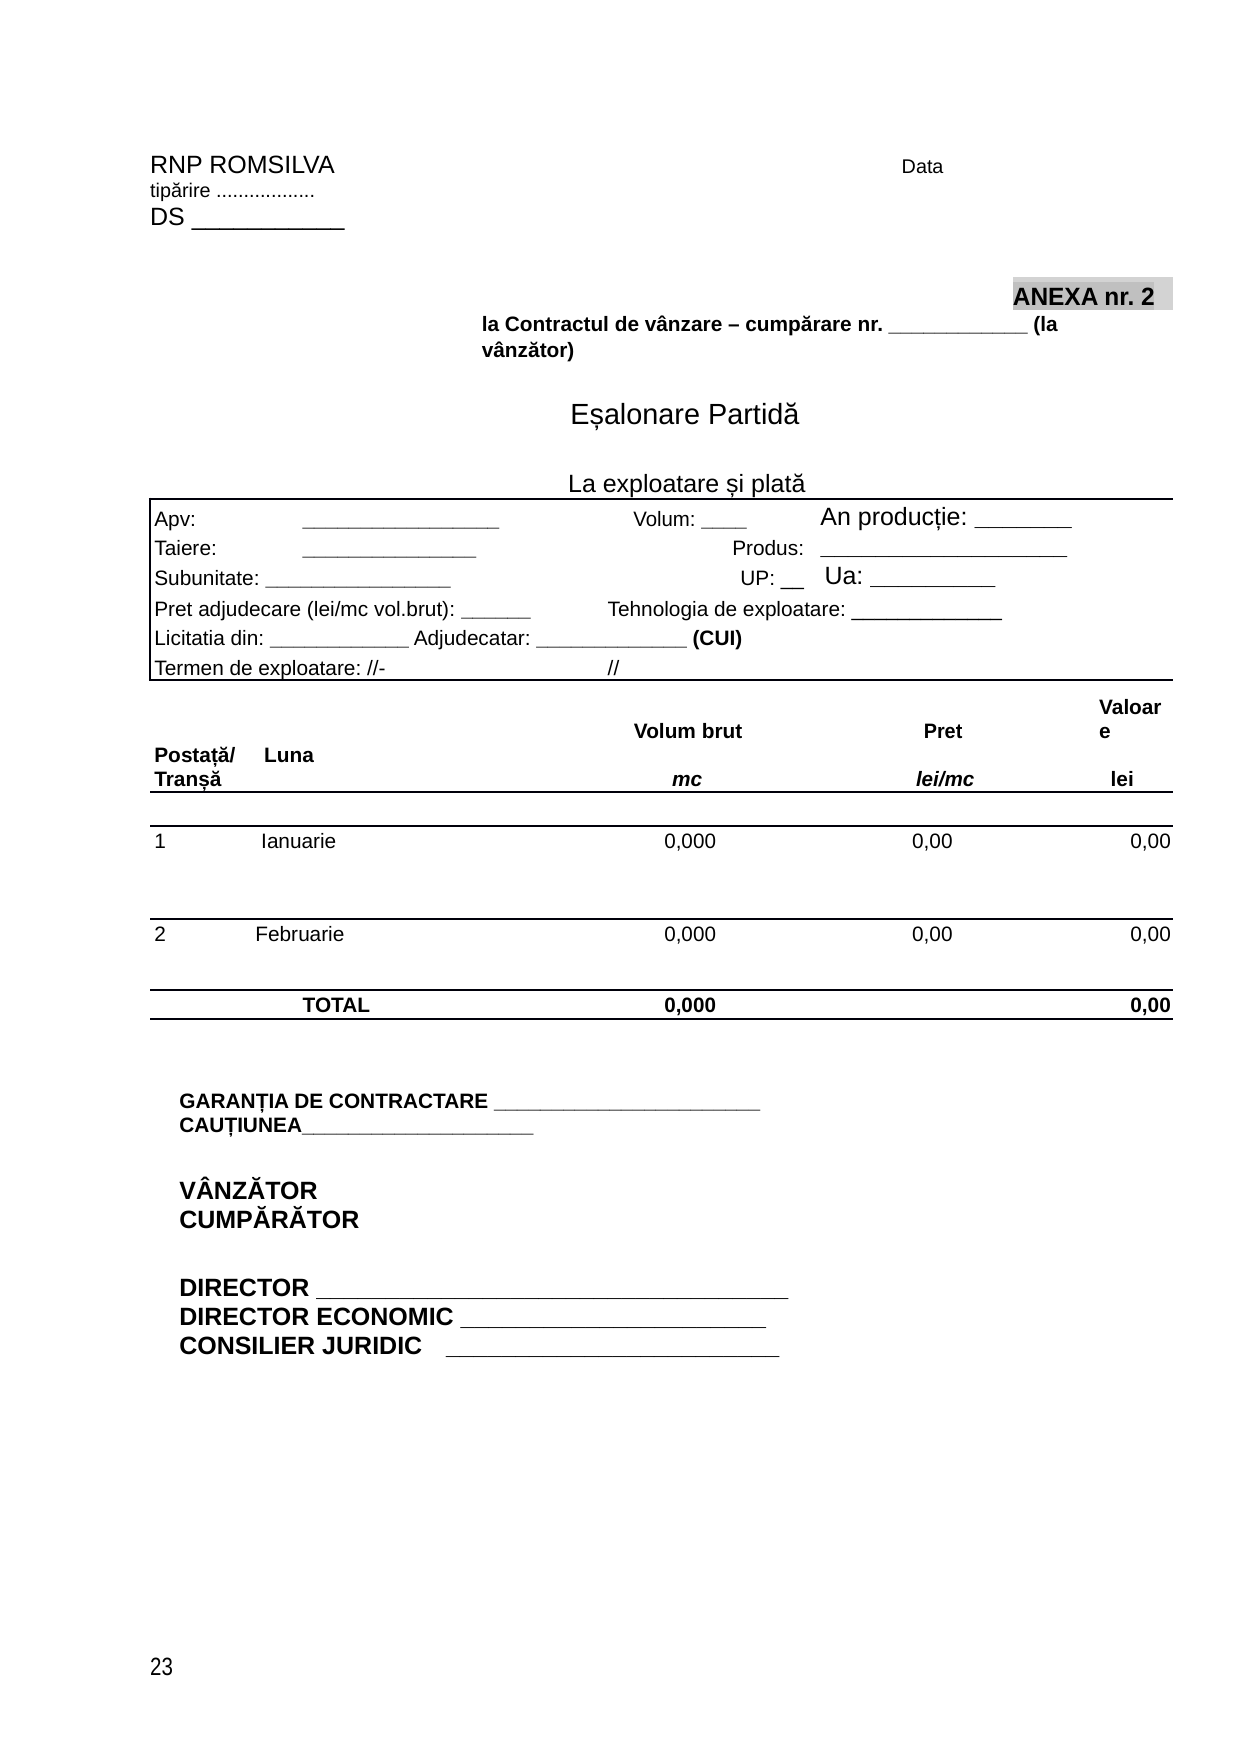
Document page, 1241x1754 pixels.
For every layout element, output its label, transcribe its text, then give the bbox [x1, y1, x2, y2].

table_cell [1013, 363, 1099, 430]
table_cell Produs: [568, 531, 812, 560]
table_cell Valoare [1099, 681, 1173, 743]
table_header ANEXA nr. 2 [1013, 277, 1173, 310]
text DIRECTOR __________________________________ [179, 1273, 1090, 1302]
table_cell Volum brut [568, 681, 812, 743]
table_cell Termen de exploatare: //- [151, 650, 568, 679]
table_cell 0,00 [1099, 827, 1173, 854]
table_cell [812, 430, 1099, 498]
table_cell [1013, 650, 1099, 679]
table_cell 0,000 [568, 920, 812, 947]
table_cell [150, 430, 229, 498]
table_cell [568, 948, 812, 989]
text CAUȚIUNEA____________________ [179, 1112, 1090, 1136]
table_cell [150, 310, 229, 362]
table_cell 1 [150, 827, 229, 854]
table_cell [1013, 948, 1099, 989]
text RNP ROMSILVA Data tipărire .................. [150, 150, 1090, 201]
table_header [150, 277, 229, 310]
table_cell [1013, 991, 1099, 1018]
table_cell 0,00 [1099, 920, 1173, 947]
table_cell [1013, 793, 1099, 825]
table_cell lei [1099, 743, 1173, 791]
table_cell 2 [150, 920, 229, 947]
table_cell 0,000 [568, 827, 812, 854]
text VÂNZĂTOR CUMPĂRĂTOR [179, 1176, 1090, 1233]
table_cell Postață/ Luna Tranșă [150, 743, 568, 791]
table_cell [812, 363, 1013, 430]
table_cell [1099, 855, 1173, 918]
table_cell 0,000 [568, 991, 812, 1018]
table_cell [1013, 827, 1099, 854]
table_cell [150, 855, 229, 918]
table_cell [1099, 560, 1173, 589]
table_cell [1099, 793, 1173, 825]
table_cell [1099, 430, 1173, 498]
table_cell [1013, 920, 1099, 947]
table_cell Ianuarie [230, 827, 568, 854]
table_cell 0,00 [812, 827, 1013, 854]
table_cell 0,00 [812, 920, 1013, 947]
table_cell [1099, 589, 1173, 621]
table_cell [568, 855, 812, 918]
table_cell [1099, 310, 1173, 362]
table_cell [1013, 621, 1099, 650]
table_cell [1099, 650, 1173, 679]
table_cell __________________ [812, 531, 1099, 560]
table_cell La exploatare și plată [568, 430, 812, 498]
table_cell Subunitate: ________________ [151, 560, 568, 589]
table_cell [230, 430, 568, 498]
table_cell [150, 681, 229, 743]
table_cell Tehnologia de exploatare: _____________ [568, 589, 1099, 621]
table_cell Volum: ____ [568, 500, 812, 531]
table_cell TOTAL [230, 991, 568, 1018]
table_cell [1013, 855, 1099, 918]
table_cell [568, 793, 812, 825]
table_cell [150, 363, 229, 430]
table_cell [812, 650, 1013, 679]
table_cell [230, 948, 568, 989]
table_header [230, 277, 568, 310]
table_cell [230, 855, 568, 918]
table_cell [1099, 948, 1173, 989]
table_cell Februarie [230, 920, 568, 947]
table_cell _______________ [230, 531, 568, 560]
table_cell Eșalonare Partidă [568, 363, 812, 430]
text DS ___________ [150, 201, 1090, 230]
table_cell _________________ [230, 500, 568, 531]
table_cell [1099, 363, 1173, 430]
table_cell [1099, 621, 1173, 650]
table_cell [812, 621, 1013, 650]
table_header [568, 277, 812, 310]
table_cell [812, 991, 1013, 1018]
table_cell UP: __ [568, 560, 812, 589]
table_cell [812, 793, 1013, 825]
table_cell lei/mc [812, 743, 1099, 791]
table_cell [812, 855, 1013, 918]
table_cell [230, 793, 568, 825]
text DIRECTOR ECONOMIC ______________________ [179, 1302, 1090, 1331]
table_cell Taiere: [151, 531, 229, 560]
table_cell Ua: _________ [812, 560, 1099, 589]
table_cell [150, 793, 229, 825]
table_cell [230, 681, 568, 743]
table_cell 0,00 [1099, 991, 1173, 1018]
table_cell Apv: [151, 500, 229, 531]
table_header [812, 277, 1013, 310]
table_cell // [568, 650, 812, 679]
table_cell la Contractul de vânzare – cumpărare nr. ____________ (la vânzător) [230, 310, 1099, 362]
text GARANȚIA DE CONTRACTARE _______________________ [179, 1088, 1090, 1112]
table_cell [230, 363, 568, 430]
table_cell [150, 948, 229, 989]
table_cell [1099, 500, 1173, 531]
table_cell mc [568, 743, 812, 791]
table_cell Licitatia din: ____________ Adjudecatar: _____________ (CUI) [151, 621, 812, 650]
table_cell An producție: _______ [812, 500, 1099, 531]
table_cell Pret [812, 681, 1099, 743]
table_cell [812, 948, 1013, 989]
table_cell [1099, 531, 1173, 560]
table_cell Pret adjudecare (lei/mc vol.brut): ______ [151, 589, 568, 621]
table_cell [150, 991, 229, 1018]
text CONSILIER JURIDIC ________________________ [179, 1331, 1090, 1359]
